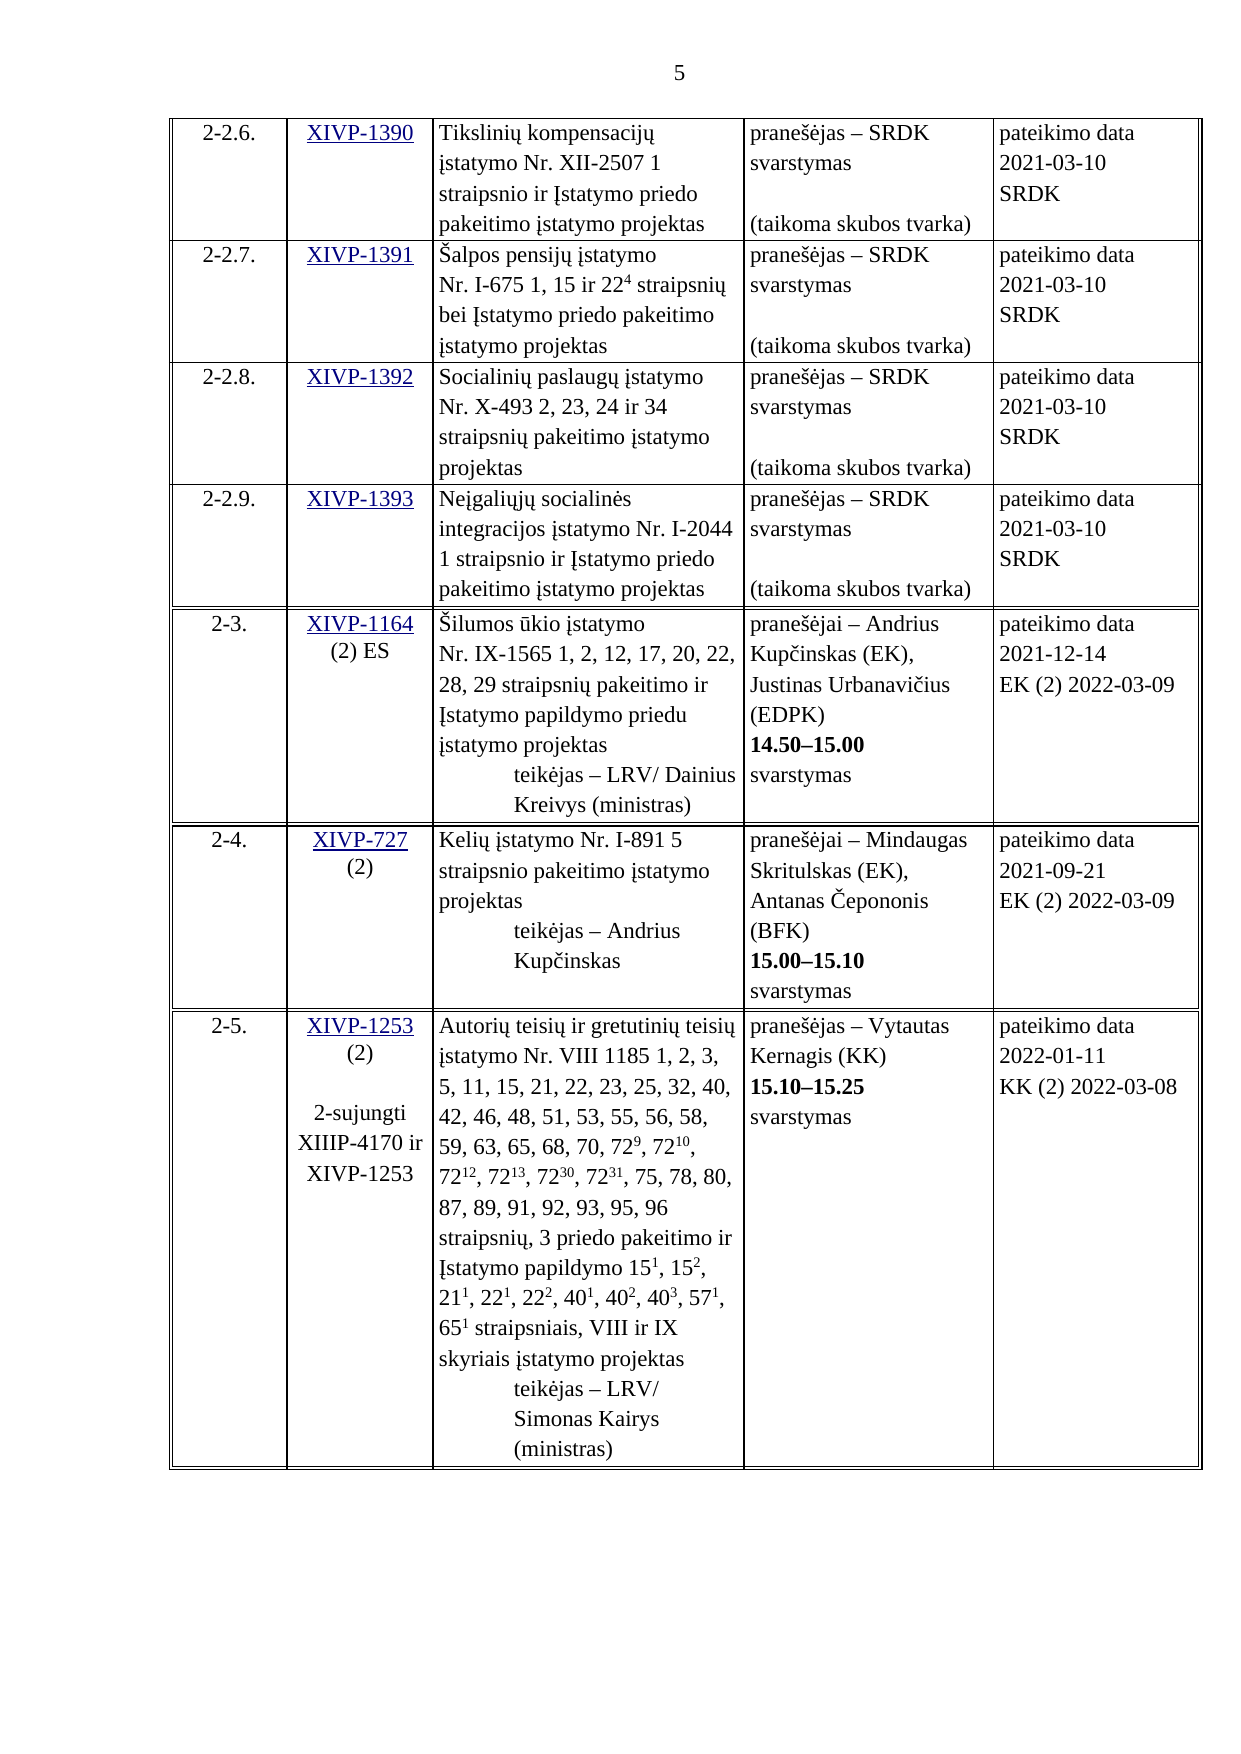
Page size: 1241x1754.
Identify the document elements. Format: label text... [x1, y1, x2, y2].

table_cell pateikimo data 2021-12-14 EK (2) 2022-03-09 [994, 610, 1198, 822]
table_cell 2-2.8. [173, 363, 286, 484]
table_cell pateikimo data 2021-09-21 EK (2) 2022-03-09 [994, 827, 1198, 1008]
table_cell [1203, 362, 1240, 484]
table_cell XIVP-1253 (2) 2-sujungti XIIIP-4170 ir XIVP-1253 [288, 1012, 432, 1466]
table_cell Šalpos pensijų įstatymo Nr. I-675 1, 15 ir 224 straipsnių bei Įstatymo priedo pakeitimo įstatymo projektas [434, 241, 743, 362]
table_cell pranešėjas – SRDK svarstymas (taikoma skubos tvarka) [745, 363, 993, 484]
table_cell 2-2.9. [173, 485, 286, 606]
table_cell 2-3. [173, 610, 286, 822]
table_cell 2-2.6. [173, 119, 286, 240]
table_cell Šilumos ūkio įstatymo Nr. IX-1565 1, 2, 12, 17, 20, 22, 28, 29 straipsnių pakeitimo ir Įstatymo papildymo priedu įstatymo projektas teikėjas – LRV/ Dainius Kreivys (ministras) [434, 610, 743, 822]
table_cell Tikslinių kompensacijų įstatymo Nr. XII-2507 1 straipsnio ir Įstatymo priedo pakeitimo įstatymo projektas [434, 119, 743, 240]
table_cell pranešėjai – Andrius Kupčinskas (EK), Justinas Urbanavičius (EDPK) 14.50–15.00 svarstymas [745, 610, 993, 822]
table_cell Kelių įstatymo Nr. I-891 5 straipsnio pakeitimo įstatymo projektas teikėjas – Andrius Kupčinskas [434, 827, 743, 1008]
table_cell [1203, 118, 1240, 240]
table_cell XIVP-1391 [288, 241, 432, 362]
table_cell pranešėjas – SRDK svarstymas (taikoma skubos tvarka) [745, 119, 993, 240]
table_cell [1203, 240, 1240, 362]
table_cell Autorių teisių ir gretutinių teisių įstatymo Nr. VIII 1185 1, 2, 3, 5, 11, 15, 21, 22, 23, 25, 32, 40, 42, 46, 48, 51, 53, 55, 56, 58, 59, 63, 65, 68, 70, 729, 7210, 7212, 7213, 7230, 7231, 75, 78, 80, 87, 89, 91, 92, 93, 95, 96 straipsnių, 3 priedo pakeitimo ir Įstatymo papildymo 151, 152, 211, 221, 222, 401, 402, 403, 571, 651 straipsniais, VIII ir IX skyriais įstatymo projektas teikėjas – LRV/ Simonas Kairys (ministras) [434, 1012, 743, 1466]
table_cell pateikimo data 2021-03-10 SRDK [994, 363, 1198, 484]
table_cell pranešėjas – SRDK svarstymas (taikoma skubos tvarka) [745, 485, 993, 606]
table_cell [1203, 822, 1240, 1008]
table_cell pranešėjas – Vytautas Kernagis (KK) 15.10–15.25 svarstymas [745, 1012, 993, 1466]
table_cell XIVP-1164 (2) ES [288, 610, 432, 822]
table_cell XIVP-1393 [288, 485, 432, 606]
table_cell pateikimo data 2022-01-11 KK (2) 2022-03-08 [994, 1012, 1198, 1466]
table_cell Neįgaliųjų socialinės integracijos įstatymo Nr. I-2044 1 straipsnio ir Įstatymo priedo pakeitimo įstatymo projektas [434, 485, 743, 606]
table_cell 2-4. [173, 827, 286, 1008]
table_cell pranešėjai – Mindaugas Skritulskas (EK), Antanas Čepononis (BFK) 15.00–15.10 svarstymas [745, 827, 993, 1008]
table_cell [1203, 606, 1240, 822]
table_cell 2-5. [173, 1012, 286, 1466]
table_cell pateikimo data 2021-03-10 SRDK [994, 119, 1198, 240]
table_cell [1203, 484, 1240, 606]
table_cell XIVP-727 (2) [288, 827, 432, 1008]
table_cell pateikimo data 2021-03-10 SRDK [994, 241, 1198, 362]
table_cell XIVP-1392 [288, 363, 432, 484]
table_cell [1203, 1008, 1240, 1466]
table_cell XIVP-1390 [288, 119, 432, 240]
table_cell 2-2.7. [173, 241, 286, 362]
table_cell pranešėjas – SRDK svarstymas (taikoma skubos tvarka) [745, 241, 993, 362]
table_cell pateikimo data 2021-03-10 SRDK [994, 485, 1198, 606]
table_cell Socialinių paslaugų įstatymo Nr. X-493 2, 23, 24 ir 34 straipsnių pakeitimo įstatymo projektas [434, 363, 743, 484]
